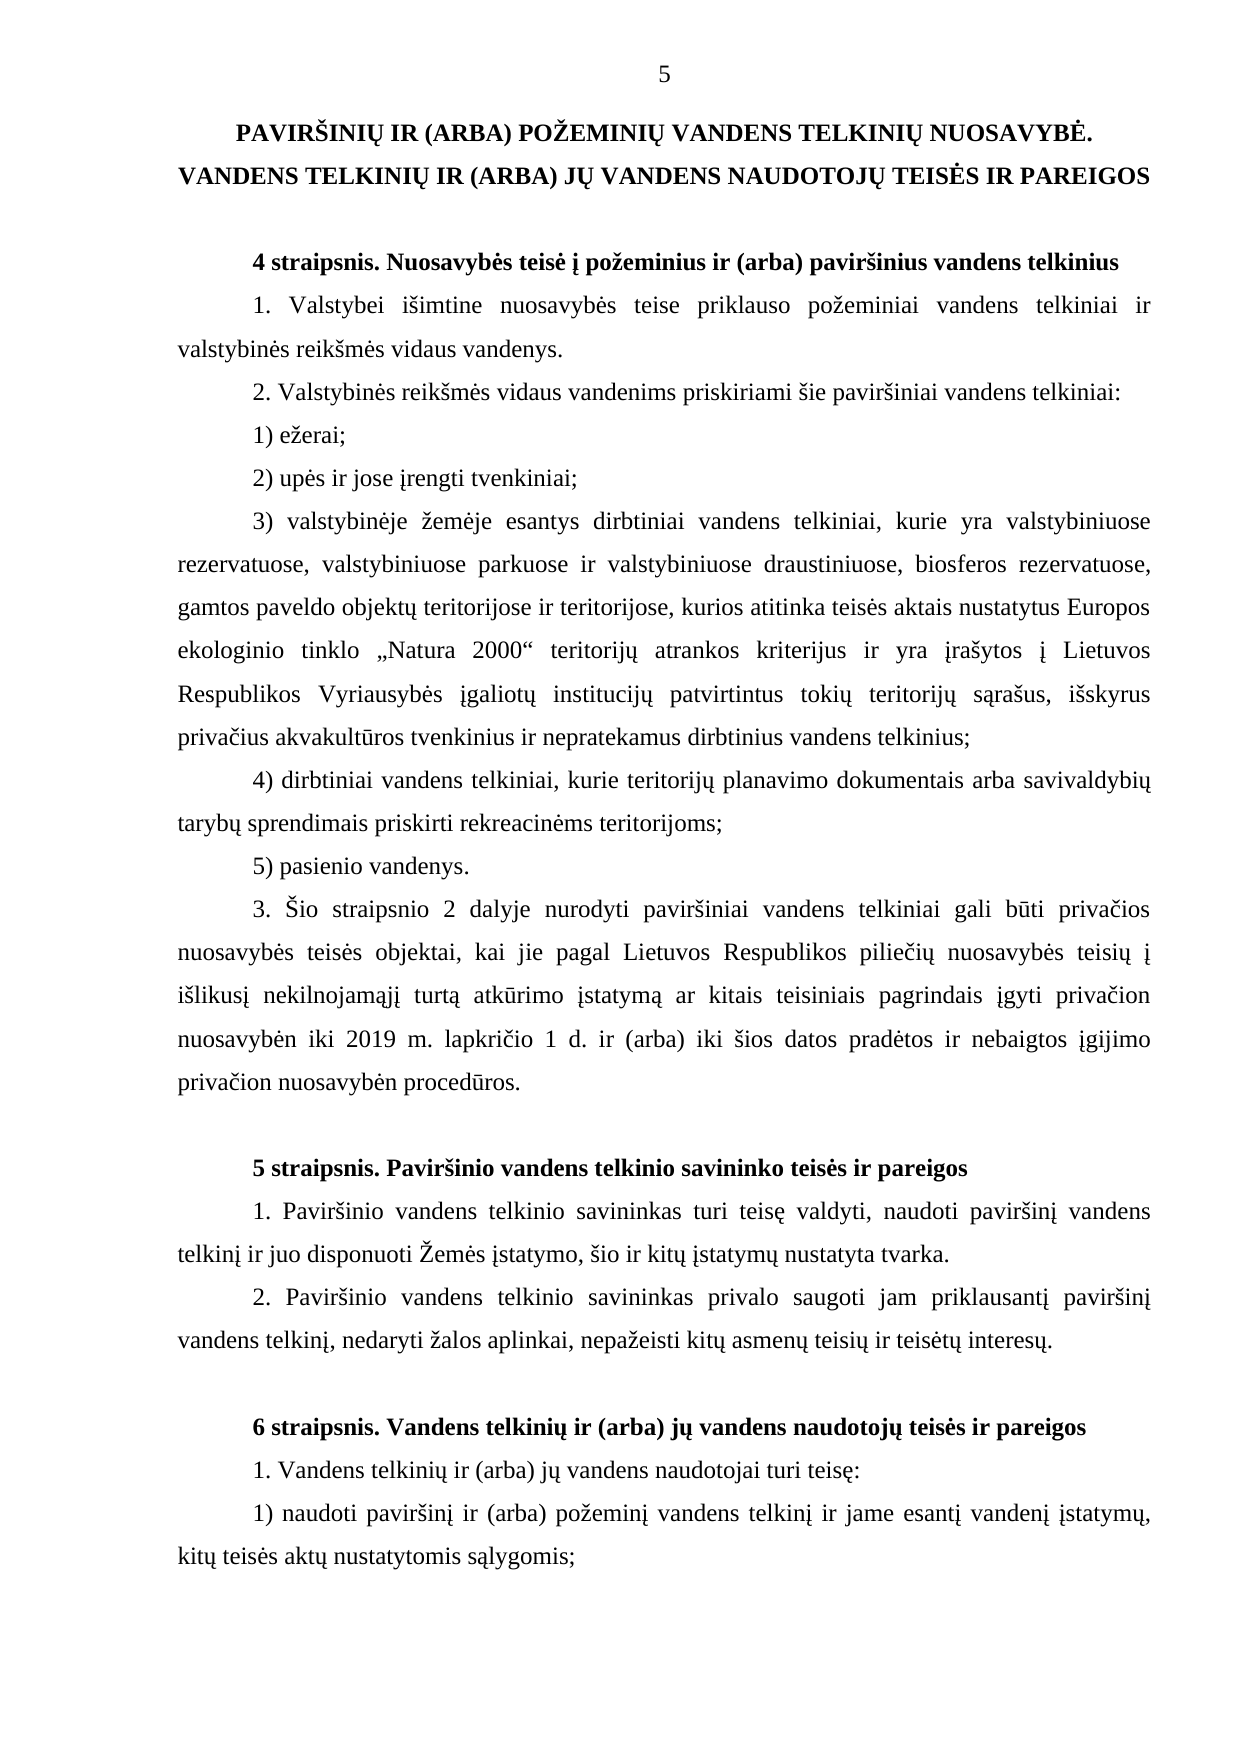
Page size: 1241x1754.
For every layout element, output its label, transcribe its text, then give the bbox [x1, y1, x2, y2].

text 1. Valstybei išimtine nuosavybės teise priklauso požeminiai vandens telkiniai ir valstybinės reikšmės vidaus vandenys. [177, 291, 1152, 362]
text 5) pasienio vandenys. [177, 851, 1152, 880]
text 3) valstybinėje žemėje esantys dirbtiniai vandens telkiniai, kurie yra valstybiniuose rezervatuose, valstybiniuose parkuose ir valstybiniuose draustiniuose, biosferos rezervatuose, gamtos paveldo objektų teritorijose ir teritorijose, kurios atitinka teisės aktais nustatytus Europos ekologinio tinklo „Natura 2000“ teritorijų atrankos kriterijus ir yra įrašytos į Lietuvos Respublikos Vyriausybės įgaliotų institucijų patvirtintus tokių teritorijų sąrašus, išskyrus privačius akvakultūros tvenkinius ir nepratekamus dirbtinius vandens telkinius; [177, 506, 1152, 751]
text 1) naudoti paviršinį ir (arba) požeminį vandens telkinį ir jame esantį vandenį įstatymų, kitų teisės aktų nustatytomis sąlygomis; [177, 1498, 1152, 1570]
text 1. Paviršinio vandens telkinio savininkas turi teisę valdyti, naudoti paviršinį vandens telkinį ir juo disponuoti Žemės įstatymo, šio ir kitų įstatymų nustatyta tvarka. [177, 1196, 1152, 1268]
text 2. Valstybinės reikšmės vidaus vandenims priskiriami šie paviršiniai vandens telkiniai: [177, 377, 1152, 406]
text PAVIRŠINIŲ IR (ARBA) POŽEMINIŲ VANDENS TELKINIŲ NUOSAVYBĖ. VANDENS TELKINIŲ IR (ARBA) JŲ VANDENS NAUDOTOJŲ TEISĖS IR PAREIGOS [177, 118, 1152, 190]
text 4 straipsnis. Nuosavybės teisė į požeminius ir (arba) paviršinius vandens telkinius [177, 247, 1152, 276]
text 6 straipsnis. Vandens telkinių ir (arba) jų vandens naudotojų teisės ir pareigos [177, 1412, 1152, 1441]
text 3. Šio straipsnio 2 dalyje nurodyti paviršiniai vandens telkiniai gali būti privačios nuosavybės teisės objektai, kai jie pagal Lietuvos Respublikos piliečių nuosavybės teisių į išlikusį nekilnojamąjį turtą atkūrimo įstatymą ar kitais teisiniais pagrindais įgyti privačion nuosavybėn iki 2019 m. lapkričio 1 d. ir (arba) iki šios datos pradėtos ir nebaigtos įgijimo privačion nuosavybėn procedūros. [177, 894, 1152, 1096]
text 2. Paviršinio vandens telkinio savininkas privalo saugoti jam priklausantį paviršinį vandens telkinį, nedaryti žalos aplinkai, nepažeisti kitų asmenų teisių ir teisėtų interesų. [177, 1282, 1152, 1354]
text 2) upės ir jose įrengti tvenkiniai; [177, 463, 1152, 492]
text 1) ežerai; [177, 420, 1152, 449]
text 1. Vandens telkinių ir (arba) jų vandens naudotojai turi teisę: [177, 1455, 1152, 1484]
text 5 straipsnis. Paviršinio vandens telkinio savininko teisės ir pareigos [177, 1153, 1152, 1182]
text 4) dirbtiniai vandens telkiniai, kurie teritorijų planavimo dokumentais arba savivaldybių tarybų sprendimais priskirti rekreacinėms teritorijoms; [177, 765, 1152, 837]
